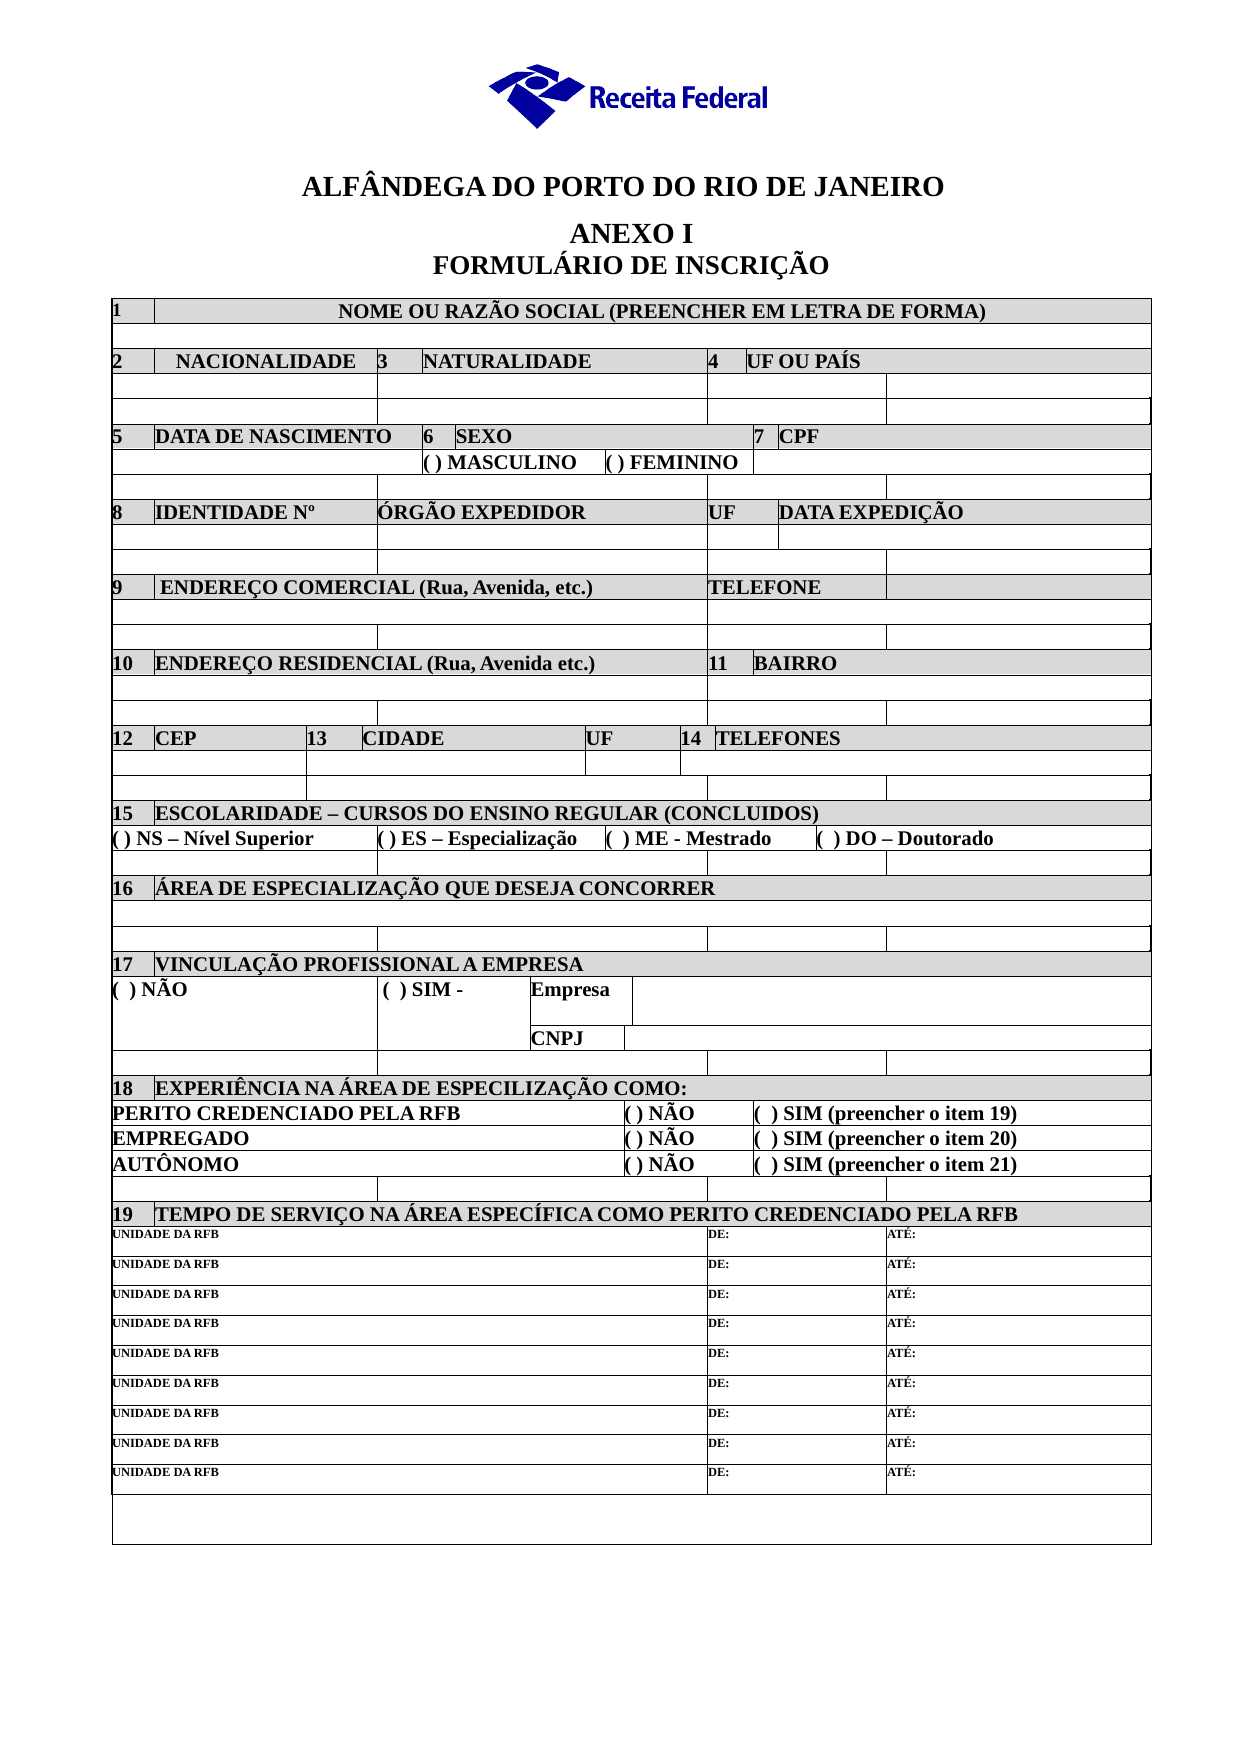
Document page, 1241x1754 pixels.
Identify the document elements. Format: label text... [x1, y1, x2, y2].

table_cell TELEFONES [716, 726, 1151, 750]
table_cell [113, 374, 377, 398]
table_cell ATÉ: [887, 1406, 1151, 1434]
table_cell [708, 525, 778, 549]
table_cell CPF [779, 425, 1151, 448]
table_cell ENDEREÇO RESIDENCIAL (Rua, Avenida etc.) [155, 650, 707, 674]
table_cell ( ) NÃO [625, 1126, 753, 1150]
table_cell ( ) ME - Mestrado [606, 826, 816, 850]
table_cell ( ) FEMININO [606, 450, 753, 474]
table_cell 15 [113, 801, 154, 825]
table_cell 17 [113, 952, 154, 976]
table_cell 18 [113, 1076, 154, 1100]
table_header NOME OU RAZÃO SOCIAL (PREENCHER EM LETRA DE FORMA) [155, 299, 1151, 323]
table_cell [378, 374, 707, 398]
table_cell [113, 851, 377, 875]
table_cell [378, 625, 707, 649]
table_cell UNIDADE DA RFB [113, 1465, 707, 1494]
table_cell [708, 676, 1151, 699]
table_cell AUTÔNOMO [113, 1151, 624, 1176]
table_cell DE: [708, 1346, 886, 1375]
table_cell [708, 927, 886, 951]
table_cell 12 [113, 726, 154, 750]
subtitle ANEXO I [74, 216, 1189, 249]
table_cell [113, 927, 377, 951]
table_cell NACIONALIDADE [155, 349, 377, 373]
table_cell UF [708, 500, 778, 524]
table_cell [113, 475, 377, 499]
table_cell DATA DE NASCIMENTO [155, 425, 422, 448]
table_cell DE: [708, 1376, 886, 1404]
table_cell [708, 851, 886, 875]
table_cell [113, 324, 1151, 348]
table_cell UF OU PAÍS [747, 349, 1151, 373]
table_cell [887, 1051, 1150, 1075]
table_cell UNIDADE DA RFB [113, 1435, 707, 1464]
table_cell 19 [113, 1202, 154, 1226]
table_cell ATÉ: [887, 1465, 1151, 1494]
table_cell DE: [708, 1286, 886, 1315]
table_cell UNIDADE DA RFB [113, 1376, 707, 1404]
table_cell TEMPO DE SERVIÇO NA ÁREA ESPECÍFICA COMO PERITO CREDENCIADO PELA RFB [155, 1202, 1151, 1226]
table_cell [708, 374, 886, 398]
table_cell ATÉ: [887, 1286, 1151, 1315]
table_cell ESCOLARIDADE – CURSOS DO ENSINO REGULAR (CONCLUIDOS) [155, 801, 1151, 825]
table_cell ( ) SIM (preencher o item 21) [754, 1151, 1151, 1176]
table_cell [887, 575, 1151, 599]
table_cell ÁREA DE ESPECIALIZAÇÃO QUE DESEJA CONCORRER [155, 876, 1151, 900]
table_cell [681, 751, 1151, 775]
table_cell ( ) ES – Especialização [378, 826, 605, 850]
table_cell [113, 776, 306, 800]
table_cell ENDEREÇO COMERCIAL (Rua, Avenida, etc.) [155, 575, 707, 599]
table_cell [307, 776, 707, 800]
table_cell [113, 901, 1151, 926]
table_cell UNIDADE DA RFB [113, 1257, 707, 1285]
table_cell [708, 550, 886, 574]
table_cell [378, 701, 707, 725]
table_cell [378, 475, 707, 499]
table_cell [887, 851, 1150, 875]
table_cell [887, 399, 1150, 423]
table_cell [708, 475, 886, 499]
table_cell PERITO CREDENCIADO PELA RFB [113, 1101, 624, 1125]
table_cell ( ) DO – Doutorado [817, 826, 1151, 850]
table_cell ( ) NÃO [625, 1101, 753, 1125]
table_cell [378, 927, 707, 951]
table_cell [708, 399, 886, 423]
table_cell [887, 776, 1150, 800]
table_cell [708, 776, 886, 800]
table_cell 13 [307, 726, 362, 750]
table_cell Empresa [531, 977, 632, 1025]
table_cell NATURALIDADE [423, 349, 707, 373]
table_cell [113, 550, 377, 574]
table_cell ATÉ: [887, 1346, 1151, 1375]
table_cell ( ) MASCULINO [423, 450, 605, 474]
table_cell ( ) SIM (preencher o item 19) [754, 1101, 1151, 1125]
table_cell 4 [708, 349, 746, 373]
table_cell 16 [113, 876, 154, 900]
table_cell [113, 701, 377, 725]
table_cell [378, 399, 707, 423]
table_cell DATA EXPEDIÇÃO [779, 500, 1151, 524]
table_cell ( ) NÃO [625, 1151, 753, 1176]
table_cell ( ) SIM - [378, 977, 530, 1050]
table_cell UNIDADE DA RFB [113, 1316, 707, 1345]
table_cell [586, 751, 680, 775]
table_cell DE: [708, 1316, 886, 1345]
table_cell UNIDADE DA RFB [113, 1406, 707, 1434]
table_cell [625, 1026, 1151, 1050]
table_cell [113, 751, 306, 775]
table_cell [378, 1177, 707, 1201]
table_cell EXPERIÊNCIA NA ÁREA DE ESPECILIZAÇÃO COMO: [155, 1076, 1151, 1100]
table_cell 14 [681, 726, 715, 750]
table_cell [887, 374, 1151, 398]
table_cell ( ) NS – Nível Superior [113, 826, 377, 850]
table_cell 9 [113, 575, 154, 599]
table_cell [887, 1177, 1150, 1201]
table_cell [887, 550, 1150, 574]
table_cell [113, 450, 422, 474]
table_cell UNIDADE DA RFB [113, 1346, 707, 1375]
table_cell [887, 475, 1150, 499]
table_cell ATÉ: [887, 1257, 1151, 1285]
table_cell EMPREGADO [113, 1126, 624, 1150]
table_cell [113, 525, 377, 549]
table_cell [633, 977, 1151, 1025]
table_cell DE: [708, 1227, 886, 1256]
table_cell [708, 701, 886, 725]
table_cell CEP [155, 726, 306, 750]
table_cell UNIDADE DA RFB [113, 1286, 707, 1315]
table_cell IDENTIDADE Nº [155, 500, 377, 524]
table_cell 2 [113, 349, 154, 373]
table_cell 7 [754, 425, 778, 448]
table_cell 8 [113, 500, 154, 524]
text FORMULÁRIO DE INSCRIÇÃO [74, 249, 1189, 281]
table_cell DE: [708, 1257, 886, 1285]
table_cell CIDADE [363, 726, 585, 750]
table_cell [378, 525, 707, 549]
table_cell [113, 625, 377, 649]
table_cell [307, 751, 585, 775]
table_cell ( ) SIM (preencher o item 20) [754, 1126, 1151, 1150]
table_cell [113, 1177, 377, 1201]
table_cell [378, 1051, 707, 1075]
table_cell [113, 399, 377, 423]
table_cell 10 [113, 650, 154, 674]
table_cell ÓRGÃO EXPEDIDOR [378, 500, 707, 524]
table_cell DE: [708, 1435, 886, 1464]
table_cell [887, 927, 1150, 951]
table_cell UF [586, 726, 680, 750]
table_cell [708, 625, 886, 649]
table_cell ATÉ: [887, 1435, 1151, 1464]
table_cell [378, 550, 707, 574]
table_cell 11 [708, 650, 753, 674]
table_cell DE: [708, 1465, 886, 1494]
table_cell [113, 676, 707, 699]
table_cell [113, 600, 707, 624]
table_header 1 [113, 299, 154, 323]
table_cell ATÉ: [887, 1227, 1151, 1256]
table_cell [887, 701, 1150, 725]
table_cell UNIDADE DA RFB [113, 1227, 707, 1256]
table_cell ( ) NÃO [113, 977, 377, 1050]
table_cell [708, 1177, 886, 1201]
table_cell [708, 600, 1151, 624]
table_cell [378, 851, 707, 875]
table_cell [779, 525, 1151, 549]
table_cell TELEFONE [708, 575, 886, 599]
table_cell ATÉ: [887, 1376, 1151, 1404]
table_cell [887, 625, 1150, 649]
table_cell CNPJ [531, 1026, 624, 1050]
table_cell BAIRRO [754, 650, 1151, 674]
table_cell [708, 1051, 886, 1075]
table_cell 5 [113, 425, 154, 448]
table_cell 3 [378, 349, 422, 373]
table_cell VINCULAÇÃO PROFISSIONAL A EMPRESA [155, 952, 1151, 976]
table_cell SEXO [456, 425, 753, 448]
table_cell [754, 450, 1151, 474]
table_cell ATÉ: [887, 1316, 1151, 1345]
table_cell DE: [708, 1406, 886, 1434]
table_cell 6 [423, 425, 455, 448]
table_cell [113, 1051, 377, 1075]
